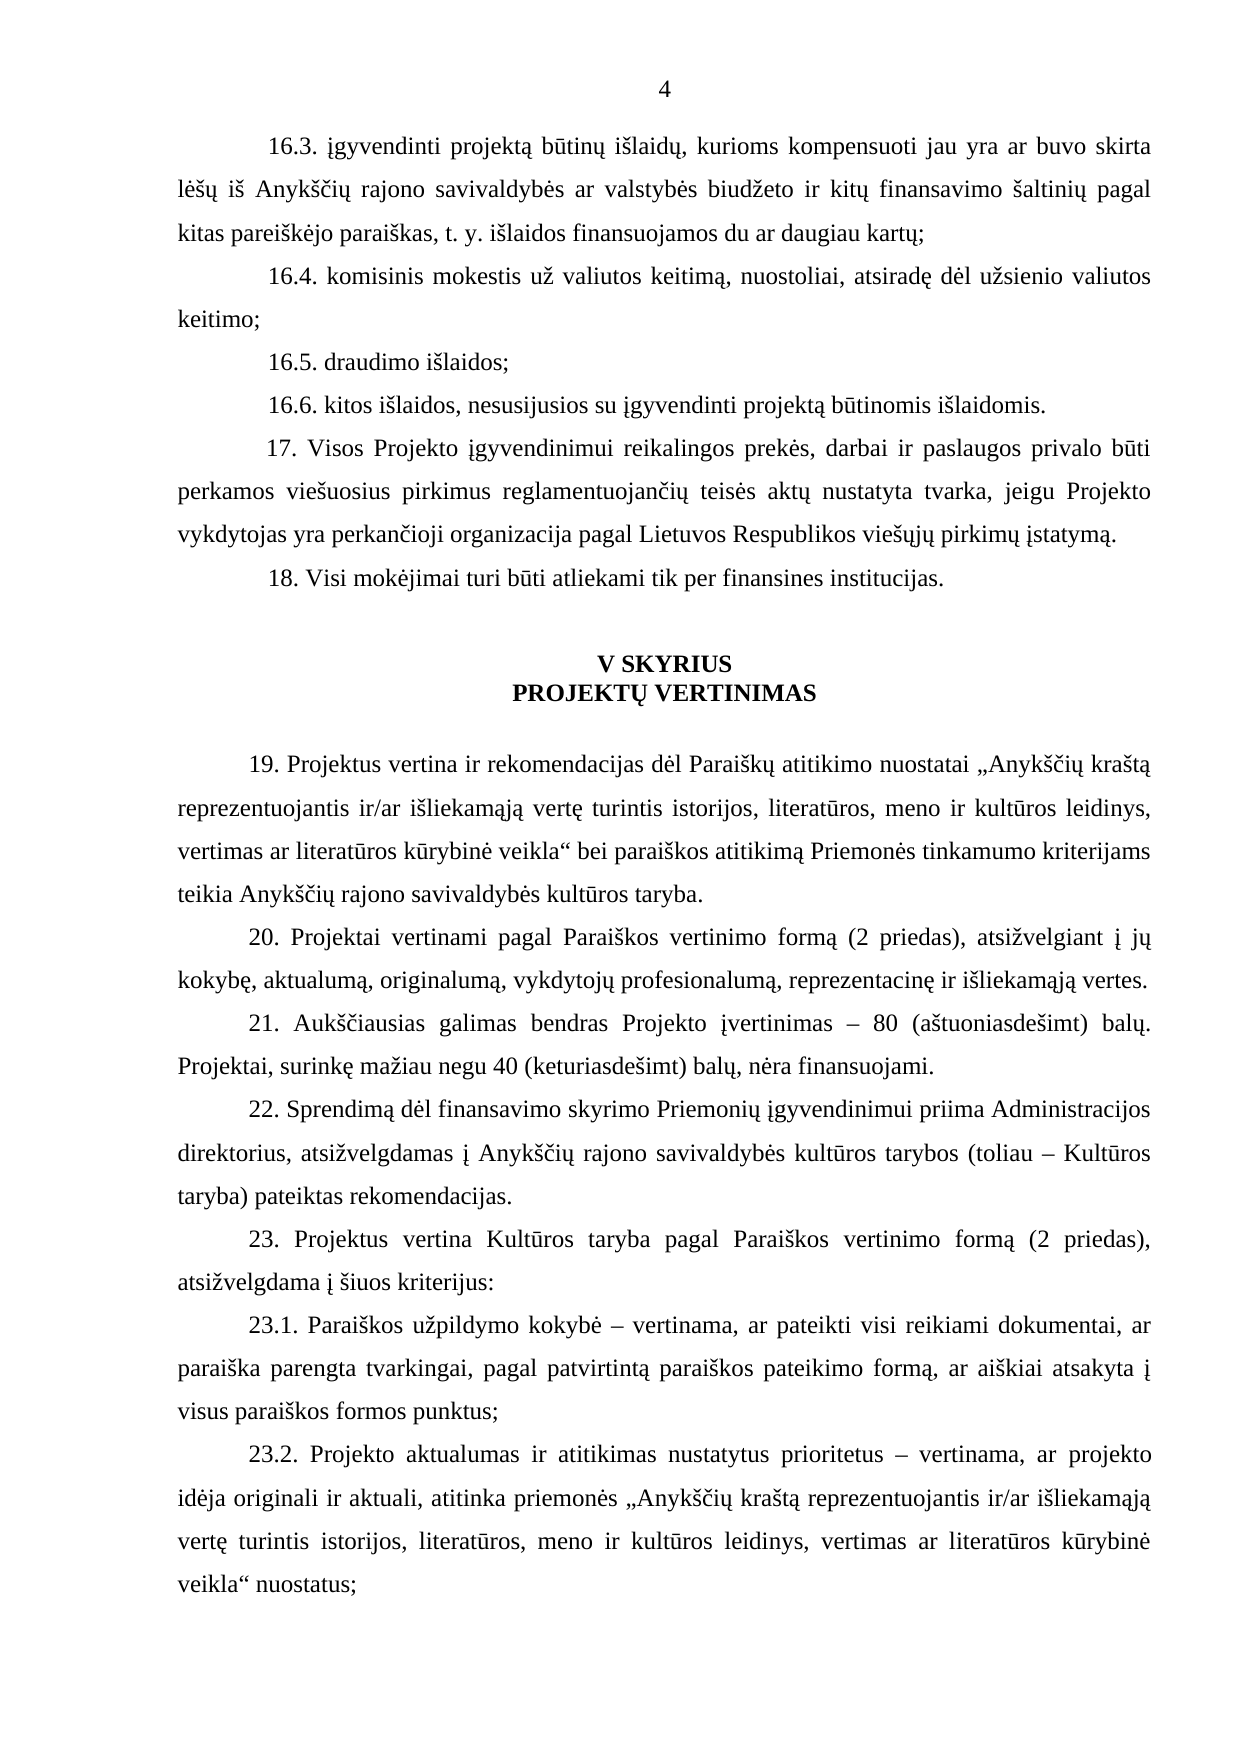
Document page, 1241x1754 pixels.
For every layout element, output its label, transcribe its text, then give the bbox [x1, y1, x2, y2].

text 23. Projektus vertina Kultūros taryba pagal Paraiškos vertinimo formą (2 priedas), atsižvelgdama į šiuos kriterijus: [177, 1224, 1152, 1296]
text 21. Aukščiausias galimas bendras Projekto įvertinimas – 80 (aštuoniasdešimt) balų. Projektai, surinkę mažiau negu 40 (keturiasdešimt) balų, nėra finansuojami. [177, 1008, 1152, 1080]
text 16.4. komisinis mokestis už valiutos keitimą, nuostoliai, atsiradę dėl užsienio valiutos keitimo; [177, 261, 1152, 333]
text PROJEKTŲ VERTINIMAS [177, 678, 1152, 706]
text 20. Projektai vertinami pagal Paraiškos vertinimo formą (2 priedas), atsižvelgiant į jų kokybę, aktualumą, originalumą, vykdytojų profesionalumą, reprezentacinę ir išliekamąją vertes. [177, 922, 1152, 994]
text 16.6. kitos išlaidos, nesusijusios su įgyvendinti projektą būtinomis išlaidomis. [177, 390, 1152, 419]
text V SKYRIUS [177, 649, 1152, 678]
text 16.3. įgyvendinti projektą būtinų išlaidų, kurioms kompensuoti jau yra ar buvo skirta lėšų iš Anykščių rajono savivaldybės ar valstybės biudžeto ir kitų finansavimo šaltinių pagal kitas pareiškėjo paraiškas, t. y. išlaidos finansuojamos du ar daugiau kartų; [177, 131, 1152, 246]
text 23.1. Paraiškos užpildymo kokybė – vertinama, ar pateikti visi reikiami dokumentai, ar paraiška parengta tvarkingai, pagal patvirtintą paraiškos pateikimo formą, ar aiškiai atsakyta į visus paraiškos formos punktus; [177, 1310, 1152, 1425]
text 17. Visos Projekto įgyvendinimui reikalingos prekės, darbai ir paslaugos privalo būti perkamos viešuosius pirkimus reglamentuojančių teisės aktų nustatyta tvarka, jeigu Projekto vykdytojas yra perkančioji organizacija pagal Lietuvos Respublikos viešųjų pirkimų įstatymą. [177, 433, 1152, 548]
text 16.5. draudimo išlaidos; [177, 347, 1152, 376]
text 23.2. Projekto aktualumas ir atitikimas nustatytus prioritetus – vertinama, ar projekto idėja originali ir aktuali, atitinka priemonės „Anykščių kraštą reprezentuojantis ir/ar išliekamąją vertę turintis istorijos, literatūros, meno ir kultūros leidinys, vertimas ar literatūros kūrybinė veikla“ nuostatus; [177, 1439, 1152, 1598]
text 22. Sprendimą dėl finansavimo skyrimo Priemonių įgyvendinimui priima Administracijos direktorius, atsižvelgdamas į Anykščių rajono savivaldybės kultūros tarybos (toliau – Kultūros taryba) pateiktas rekomendacijas. [177, 1094, 1152, 1209]
text 19. Projektus vertina ir rekomendacijas dėl Paraiškų atitikimo nuostatai „Anykščių kraštą reprezentuojantis ir/ar išliekamąją vertę turintis istorijos, literatūros, meno ir kultūros leidinys, vertimas ar literatūros kūrybinė veikla“ bei paraiškos atitikimą Priemonės tinkamumo kriterijams teikia Anykščių rajono savivaldybės kultūros taryba. [177, 749, 1152, 908]
text 18. Visi mokėjimai turi būti atliekami tik per finansines institucijas. [177, 563, 1152, 591]
